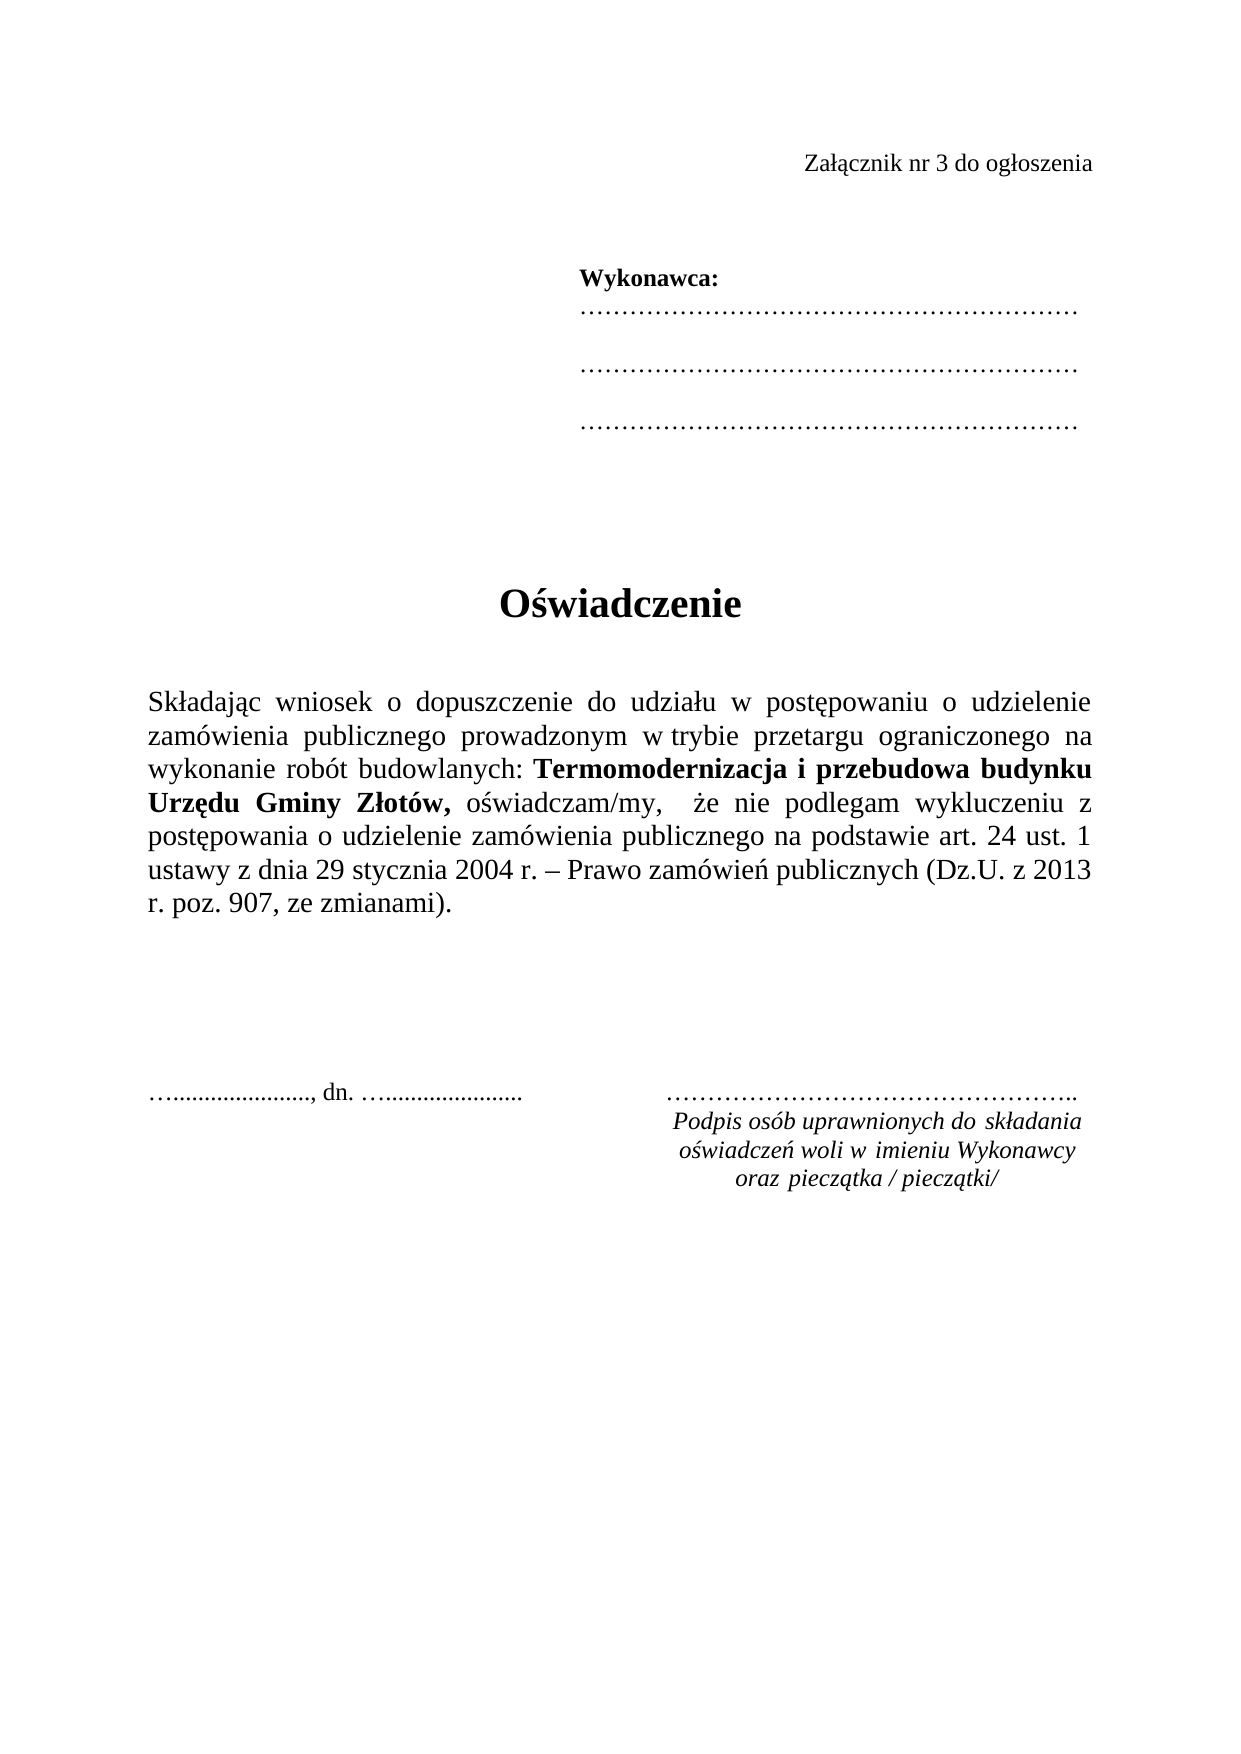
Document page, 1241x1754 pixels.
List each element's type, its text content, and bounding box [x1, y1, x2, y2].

text Oświadczenie [148, 579, 1093, 627]
text Wykonawca: [579, 263, 1179, 291]
text Podpis osób uprawnionych do składania [148, 1106, 1093, 1135]
text …………………………………………………… [579, 349, 1179, 378]
text …......................, dn. …...................... ………………………………………….. [148, 1077, 1093, 1106]
text Załącznik nr 3 do ogłoszenia [148, 148, 1093, 176]
text …………………………………………………… [579, 406, 1179, 435]
text oraz pieczątka / pieczątki/ [148, 1163, 1093, 1192]
text oświadczeń woli w imieniu Wykonawcy [148, 1135, 1093, 1163]
text …………………………………………………… [579, 291, 1179, 320]
text Składając wniosek o dopuszczenie do udziału w postępowaniu o udzielenie zamówienia publicznego prowadzonym w trybie przetargu ograniczonego na wykonanie robót budowlanych: Termomodernizacja i przebudowa budynku Urzędu Gminy Złotów, oświadczam/my, że nie podlegam wykluczeniu z postępowania o udzielenie zamówienia publicznego na podstawie art. 24 ust. 1 ustawy z dnia 29 stycznia 2004 r. – Prawo zamówień publicznych (Dz.U. z 2013 r. poz. 907, ze zmianami). [148, 684, 1093, 919]
